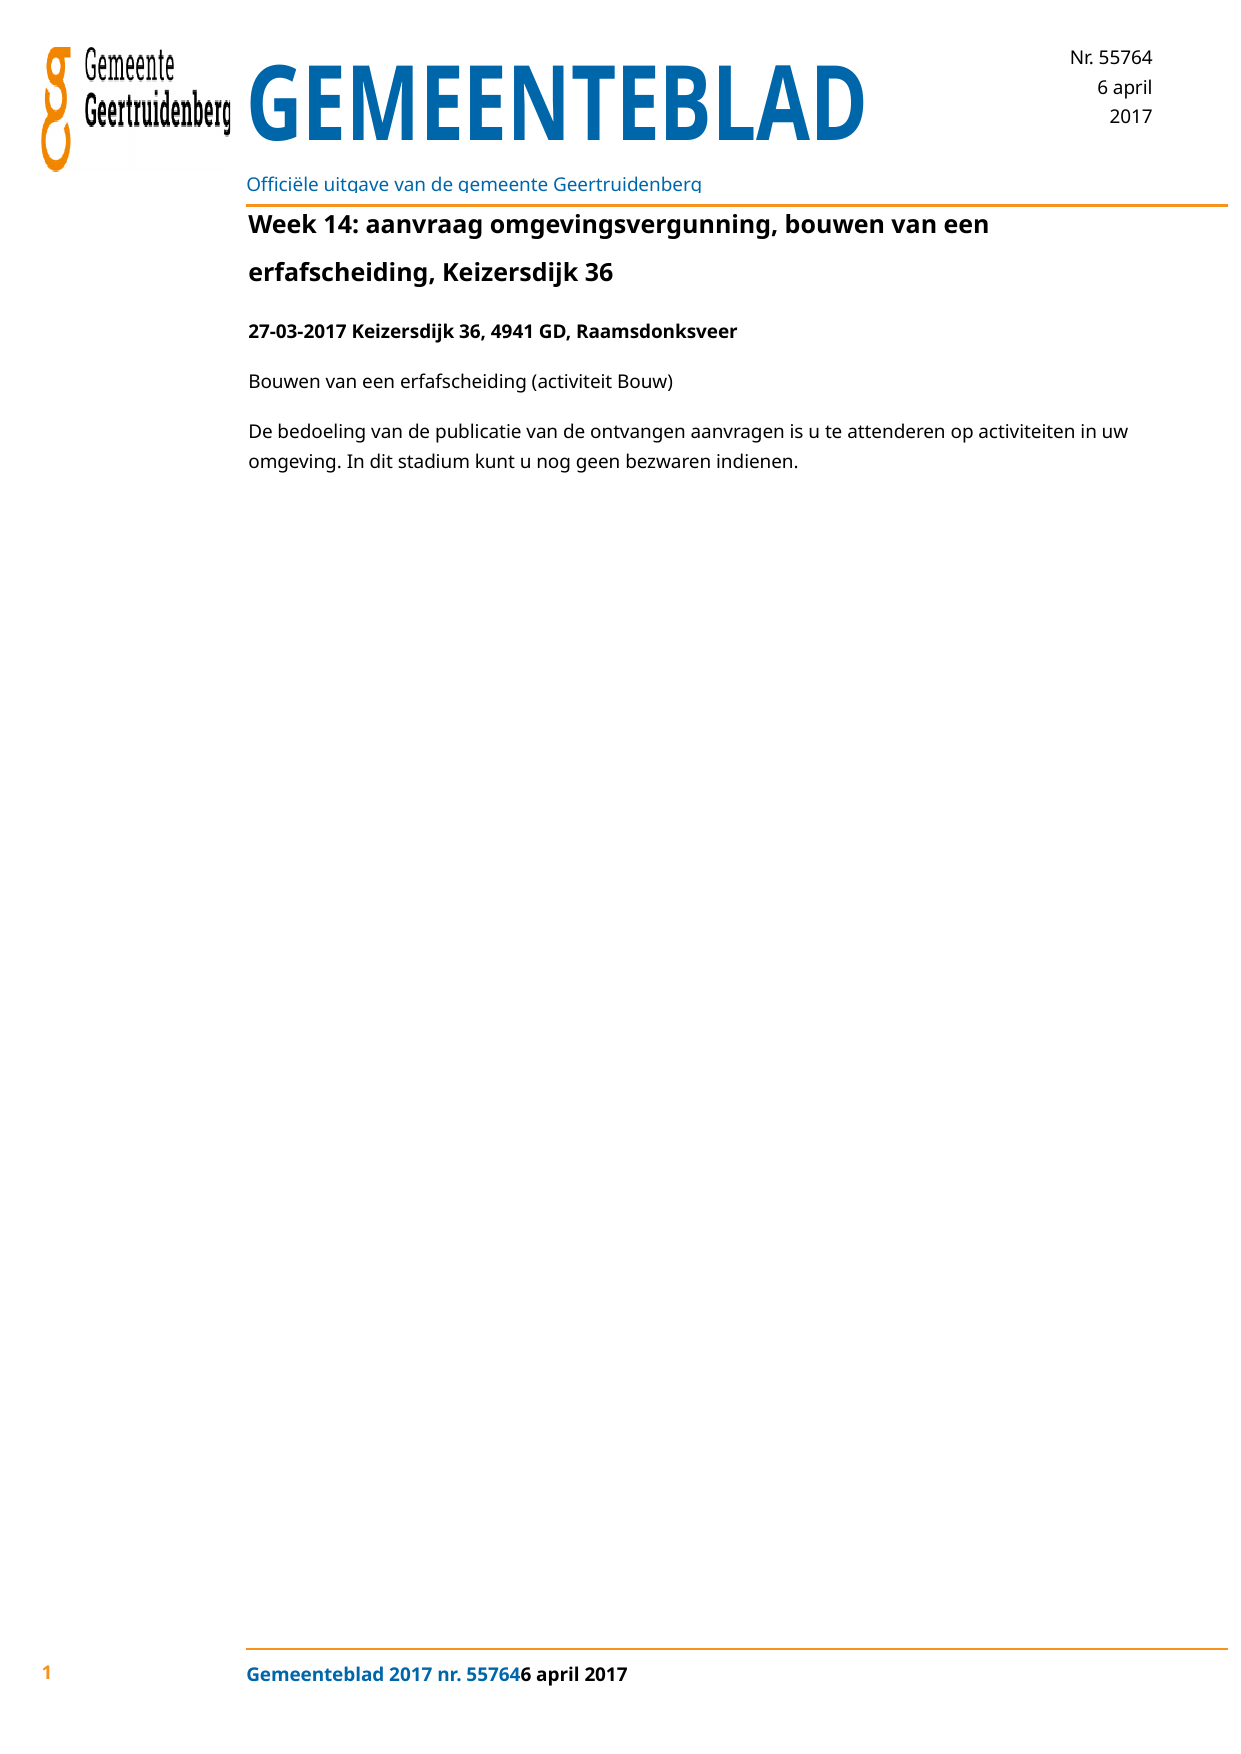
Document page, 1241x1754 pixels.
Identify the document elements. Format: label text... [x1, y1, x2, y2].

picture [41, 47, 231, 172]
text Week 14: aanvraag omgevingsvergunning, bouwen van een erfafscheiding, Keizersdijk 36 [248, 207, 1152, 288]
text Bouwen van een erfafscheiding (activiteit Bouw) [248, 368, 1152, 394]
text De bedoeling van de publicatie van de ontvangen aanvragen is u te attenderen op activiteiten in uw omgeving. In dit stadium kunt u nog geen bezwaren indienen. [248, 419, 1152, 474]
text 27-03-2017 Keizersdijk 36, 4941 GD, Raamsdonksveer [248, 318, 1152, 344]
